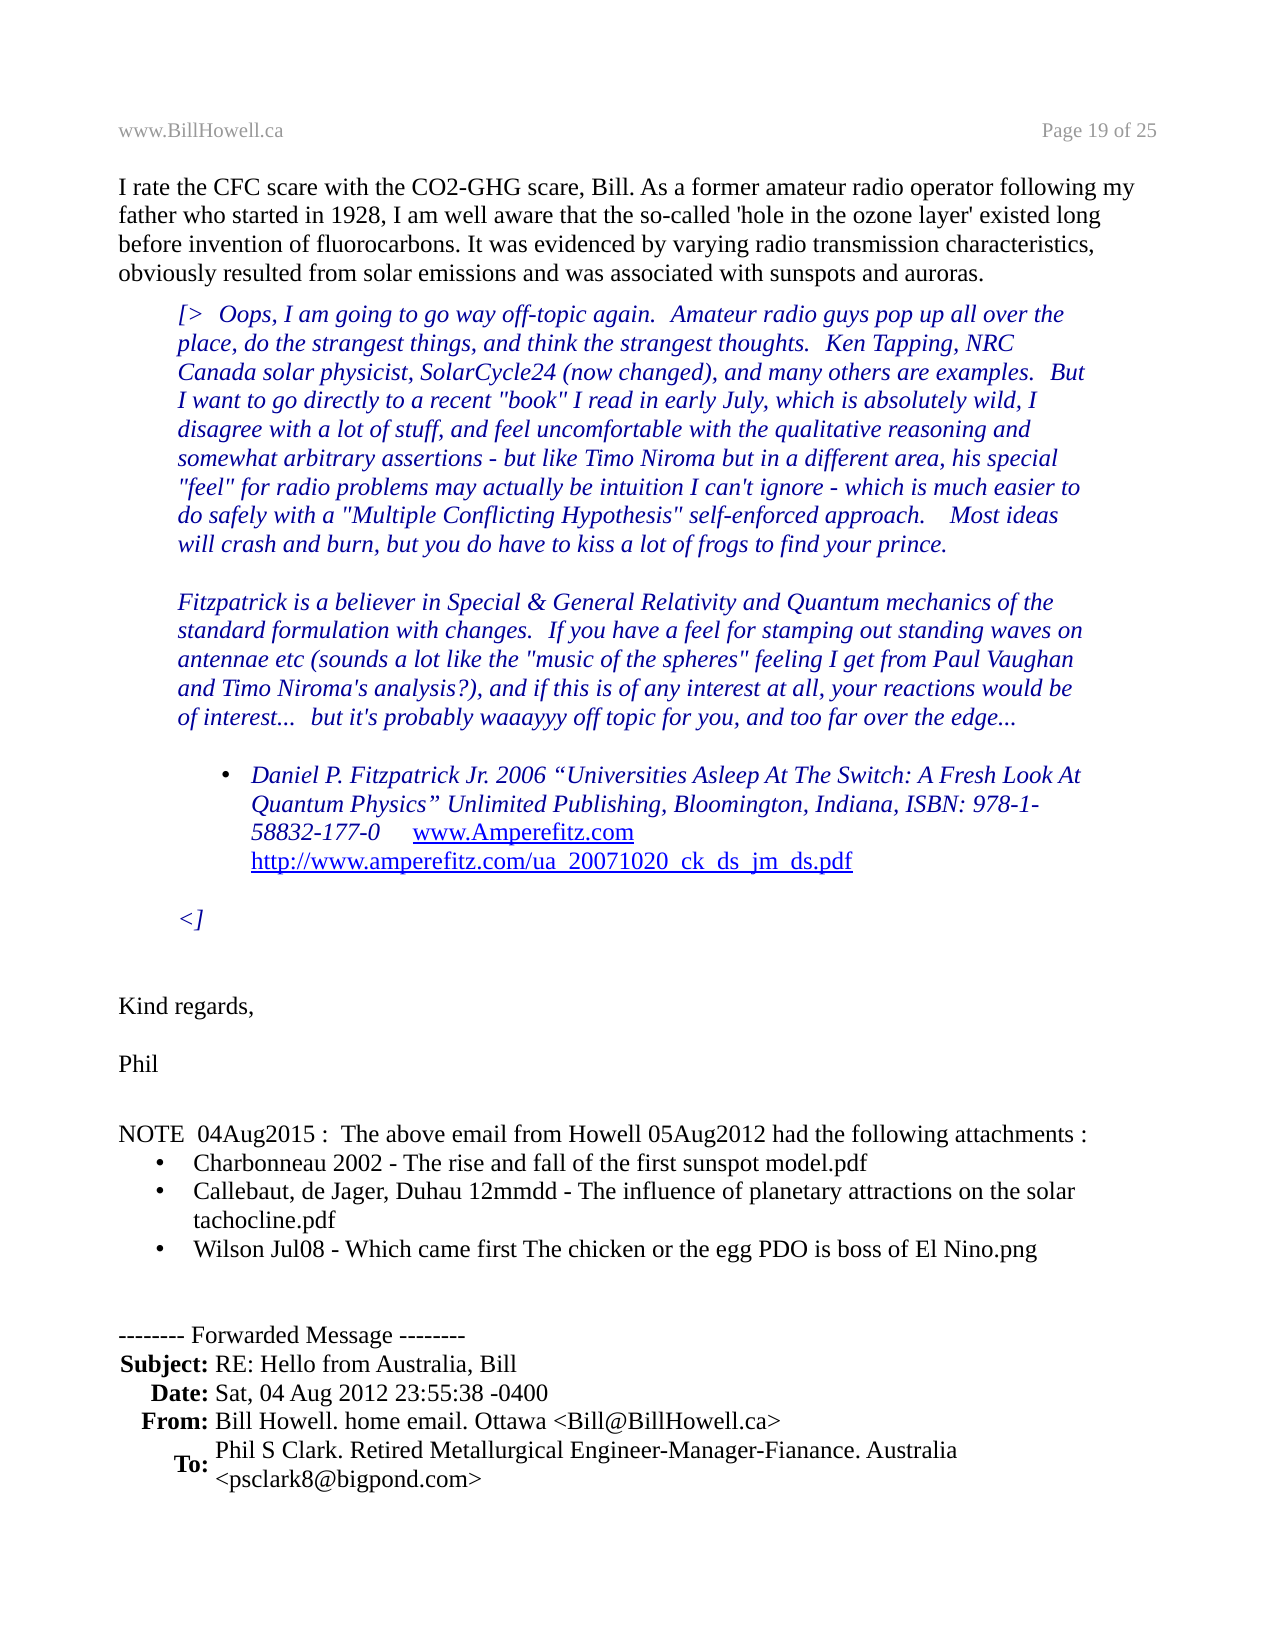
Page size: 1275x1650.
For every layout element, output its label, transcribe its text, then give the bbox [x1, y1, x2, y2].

list Callebaut, de Jager, Duhau 12mmdd - The influence of planetary attractions on the solar tachocline.pdf [156, 1176, 1157, 1234]
list Daniel P. Fitzpatrick Jr. 2006 “Universities Asleep At The Switch: A Fresh Look At Quantum Physics” Unlimited Publishing, Bloomington, Indiana, ISBN: 978-1-58832-177-0 www.Amperefitz.com http://www.amperefitz.com/ua_20071020_ck_ds_jm_ds.pdf [221, 760, 1098, 875]
text <] [177, 904, 1098, 933]
text I rate the CFC scare with the CO2-GHG scare, Bill. As a former amateur radio operator following my father who started in 1928, I am well aware that the so-called 'hole in the ozone layer' existed long before invention of fluorocarbons. It was evidenced by varying radio transmission characteristics, obviously resulted from solar emissions and was associated with sunspots and auroras. [118, 172, 1157, 287]
list Charbonneau 2002 - The rise and fall of the first sunspot model.pdf [156, 1148, 1157, 1176]
table_cell Sat, 04 Aug 2012 23:55:38 -0400 [215, 1378, 1157, 1406]
table_header Subject: [118, 1349, 215, 1378]
table_cell From: [118, 1406, 215, 1435]
text [118, 1493, 1157, 1521]
list Wilson Jul08 - Which came first The chicken or the egg PDO is boss of El Nino.png [156, 1234, 1157, 1263]
table_cell Bill Howell. home email. Ottawa <Bill@BillHowell.ca> [215, 1406, 1157, 1435]
table_cell To: [118, 1435, 215, 1493]
text Kind regards, Phil [118, 963, 1157, 1078]
text [> Oops, I am going to go way off-topic again. Amateur radio guys pop up all over the place, do the strangest things, and think the strangest thoughts. Ken Tapping, NRC Canada solar physicist, SolarCycle24 (now changed), and many others are examples. But I want to go directly to a recent "book" I read in early July, which is absolutely wild, I disagree with a lot of stuff, and feel uncomfortable with the qualitative reasoning and somewhat arbitrary assertions - but like Timo Niroma but in a different area, his special "feel" for radio problems may actually be intuition I can't ignore - which is much easier to do safely with a "Multiple Conflicting Hypothesis" self-enforced approach. Most ideas will crash and burn, but you do have to kiss a lot of frogs to find your prince. Fitzpatrick is a believer in Special & General Relativity and Quantum mechanics of the standard formulation with changes. If you have a feel for stamping out standing waves on antennae etc (sounds a lot like the "music of the spheres" feeling I get from Paul Vaughan and Timo Niroma's analysis?), and if this is of any interest at all, your reactions would be of interest... but it's probably waaayyy off topic for you, and too far over the edge... [177, 299, 1098, 730]
text -------- Forwarded Message -------- [118, 1320, 1157, 1349]
table_cell Date: [118, 1378, 215, 1406]
text NOTE 04Aug2015 : The above email from Howell 05Aug2012 had the following attachments : [118, 1119, 1157, 1148]
table_header RE: Hello from Australia, Bill [215, 1349, 1157, 1378]
table_cell Phil S Clark. Retired Metallurgical Engineer-Manager-Fianance. Australia <psclark8@bigpond.com> [215, 1435, 1157, 1493]
